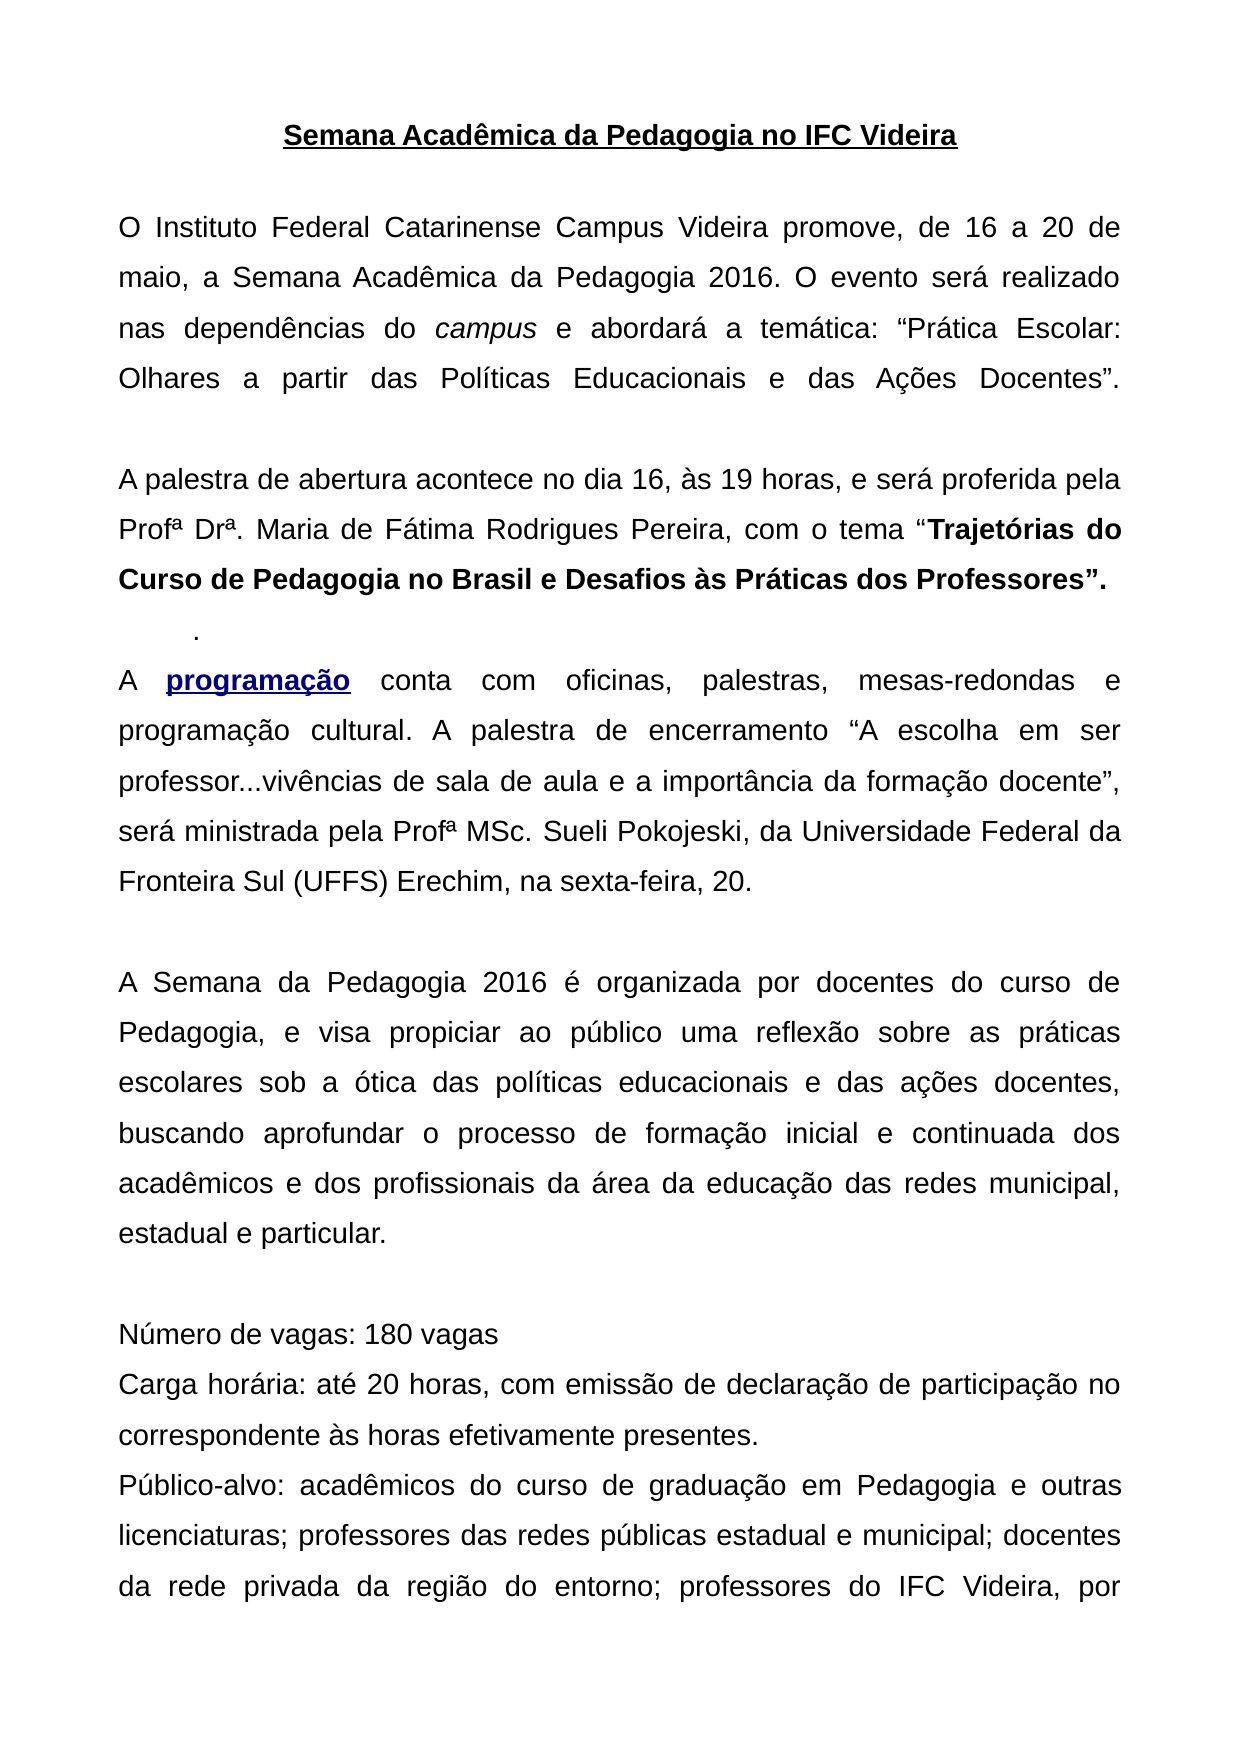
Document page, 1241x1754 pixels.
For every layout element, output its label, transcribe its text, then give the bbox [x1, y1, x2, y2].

text A Semana da Pedagogia 2016 é organizada por docentes do curso de Pedagogia, e visa propiciar ao público uma reflexão sobre as práticas escolares sob a ótica das políticas educacionais e das ações docentes, buscando aprofundar o processo de formação inicial e continuada dos acadêmicos e dos profissionais da área da educação das redes municipal, estadual e particular. [118, 914, 1122, 1250]
text Público-alvo: acadêmicos do curso de graduação em Pedagogia e outras licenciaturas; professores das redes públicas estadual e municipal; docentes da rede privada da região do entorno; professores do IFC Videira, por [118, 1468, 1122, 1602]
text O Instituto Federal Catarinense Campus Videira promove, de 16 a 20 de maio, a Semana Acadêmica da Pedagogia 2016. O evento será realizado nas dependências do campus e abordará a temática: “Prática Escolar: Olhares a partir das Políticas Educacionais e das Ações Docentes”. A palestra de abertura acontece no dia 16, às 19 horas, e será proferida pela Profª Drª. Maria de Fátima Rodrigues Pereira, com o tema “Trajetórias do Curso de Pedagogia no Brasil e Desafios às Práticas dos Professores”. [118, 210, 1122, 596]
text Número de vagas: 180 vagas [118, 1317, 1122, 1351]
text Semana Acadêmica da Pedagogia no IFC Videira [118, 118, 1122, 152]
text Carga horária: até 20 horas, com emissão de declaração de participação no correspondente às horas efetivamente presentes. [118, 1367, 1122, 1451]
text . A programação conta com oficinas, palestras, mesas-redondas e programação cultural. A palestra de encerramento “A escolha em ser professor...vivências de sala de aula e a importância da formação docente”, será ministrada pela Profª MSc. Sueli Pokojeski, da Universidade Federal da Fronteira Sul (UFFS) Erechim, na sexta-feira, 20. [118, 613, 1122, 898]
